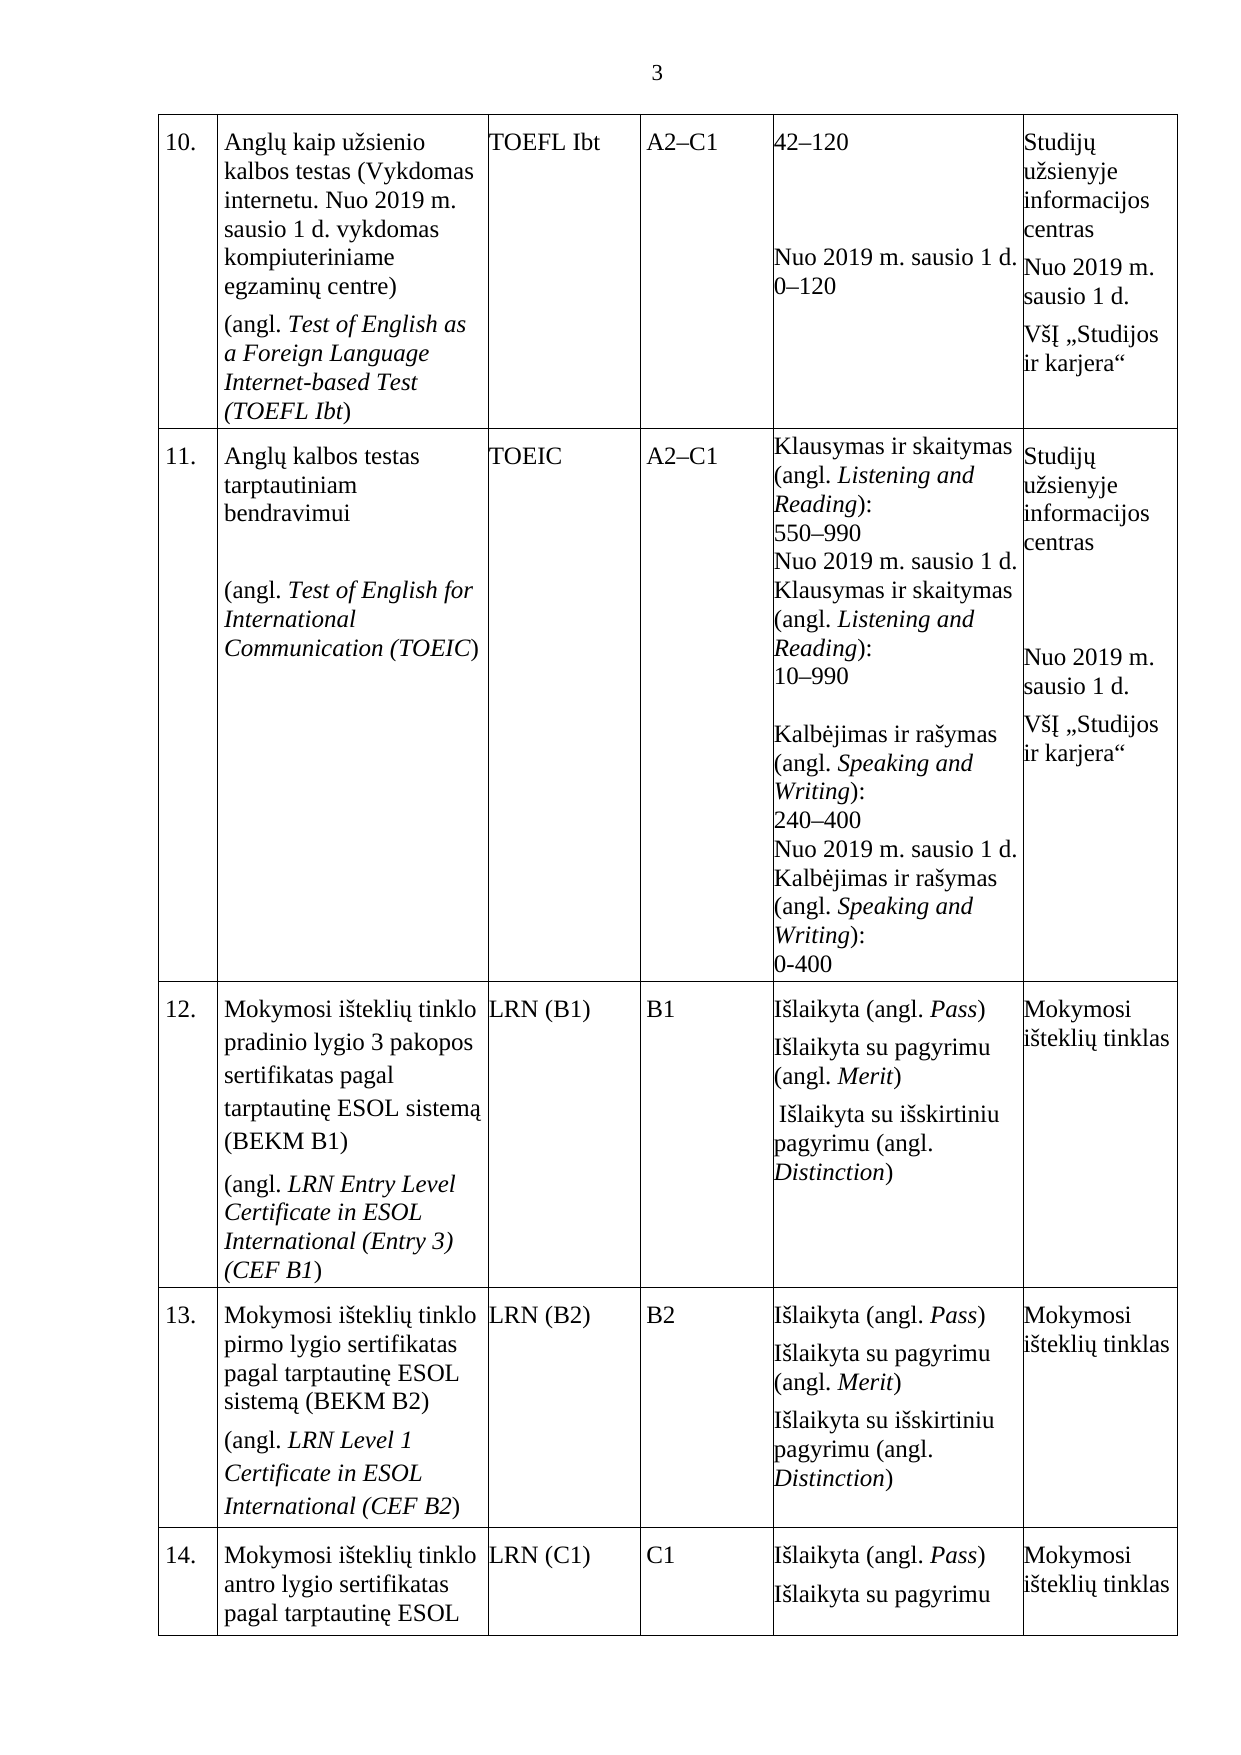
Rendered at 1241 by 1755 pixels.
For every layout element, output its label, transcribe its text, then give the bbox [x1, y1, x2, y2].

table_cell Mokymosi išteklių tinklo antro lygio sertifikatas pagal tarptautinę ESOL [218, 1528, 488, 1635]
table_cell Mokymosi išteklių tinklas [1024, 1528, 1177, 1635]
table_cell B2 [641, 1288, 773, 1527]
table_cell B1 [641, 982, 773, 1287]
table_cell 42–120 Nuo 2019 m. sausio 1 d. 0–120 [774, 115, 1023, 427]
table_cell Studijų užsienyje informacijos centras Nuo 2019 m. sausio 1 d. VšĮ „Studijos ir karjera“ [1024, 429, 1177, 981]
table_cell Išlaikyta (angl. Pass) Išlaikyta su pagyrimu (angl. Merit) Išlaikyta su išskirtiniu pagyrimu (angl. Distinction) [774, 1288, 1023, 1527]
table_cell LRN (B1) [489, 982, 640, 1287]
table_cell Klausymas ir skaitymas (angl. Listening and Reading): 550–990 Nuo 2019 m. sausio 1 d. Klausymas ir skaitymas (angl. Listening and Reading): 10–990 Kalbėjimas ir rašymas (angl. Speaking and Writing): 240–400 Nuo 2019 m. sausio 1 d. Kalbėjimas ir rašymas (angl. Speaking and Writing): 0-400 [774, 429, 1023, 981]
table_cell 11. [159, 429, 217, 981]
table_cell Anglų kalbos testas tarptautiniam bendravimui (angl. Test of English for International Communication (TOEIC) [218, 429, 488, 981]
table_cell A2–C1 [641, 115, 773, 427]
table_cell Mokymosi išteklių tinklas [1024, 982, 1177, 1287]
table_cell Išlaikyta (angl. Pass) Išlaikyta su pagyrimu [774, 1528, 1023, 1635]
table_cell TOEIC [489, 429, 640, 981]
table_cell LRN (C1) [489, 1528, 640, 1635]
table_cell Mokymosi išteklių tinklo pradinio lygio 3 pakopos sertifikatas pagal tarptautinę ESOL sistemą (BEKM B1) (angl. LRN Entry Level Certificate in ESOL International (Entry 3) (CEF B1) [218, 982, 488, 1287]
table_cell 13. [159, 1288, 217, 1527]
table_cell TOEFL Ibt [489, 115, 640, 427]
table_cell 14. [159, 1528, 217, 1635]
table_cell LRN (B2) [489, 1288, 640, 1527]
table_cell Anglų kaip užsienio kalbos testas (Vykdomas internetu. Nuo 2019 m. sausio 1 d. vykdomas kompiuteriniame egzaminų centre) (angl. Test of English as a Foreign Language Internet-based Test (TOEFL Ibt) [218, 115, 488, 427]
table_cell 10. [159, 115, 217, 427]
table_cell Išlaikyta (angl. Pass) Išlaikyta su pagyrimu (angl. Merit) Išlaikyta su išskirtiniu pagyrimu (angl. Distinction) [774, 982, 1023, 1287]
table_cell Mokymosi išteklių tinklas [1024, 1288, 1177, 1527]
table_cell Studijų užsienyje informacijos centras Nuo 2019 m. sausio 1 d. VšĮ „Studijos ir karjera“ [1024, 115, 1177, 427]
table_cell C1 [641, 1528, 773, 1635]
table_cell Mokymosi išteklių tinklo pirmo lygio sertifikatas pagal tarptautinę ESOL sistemą (BEKM B2) (angl. LRN Level 1 Certificate in ESOL International (CEF B2) [218, 1288, 488, 1527]
table_cell 12. [159, 982, 217, 1287]
table_cell A2–C1 [641, 429, 773, 981]
